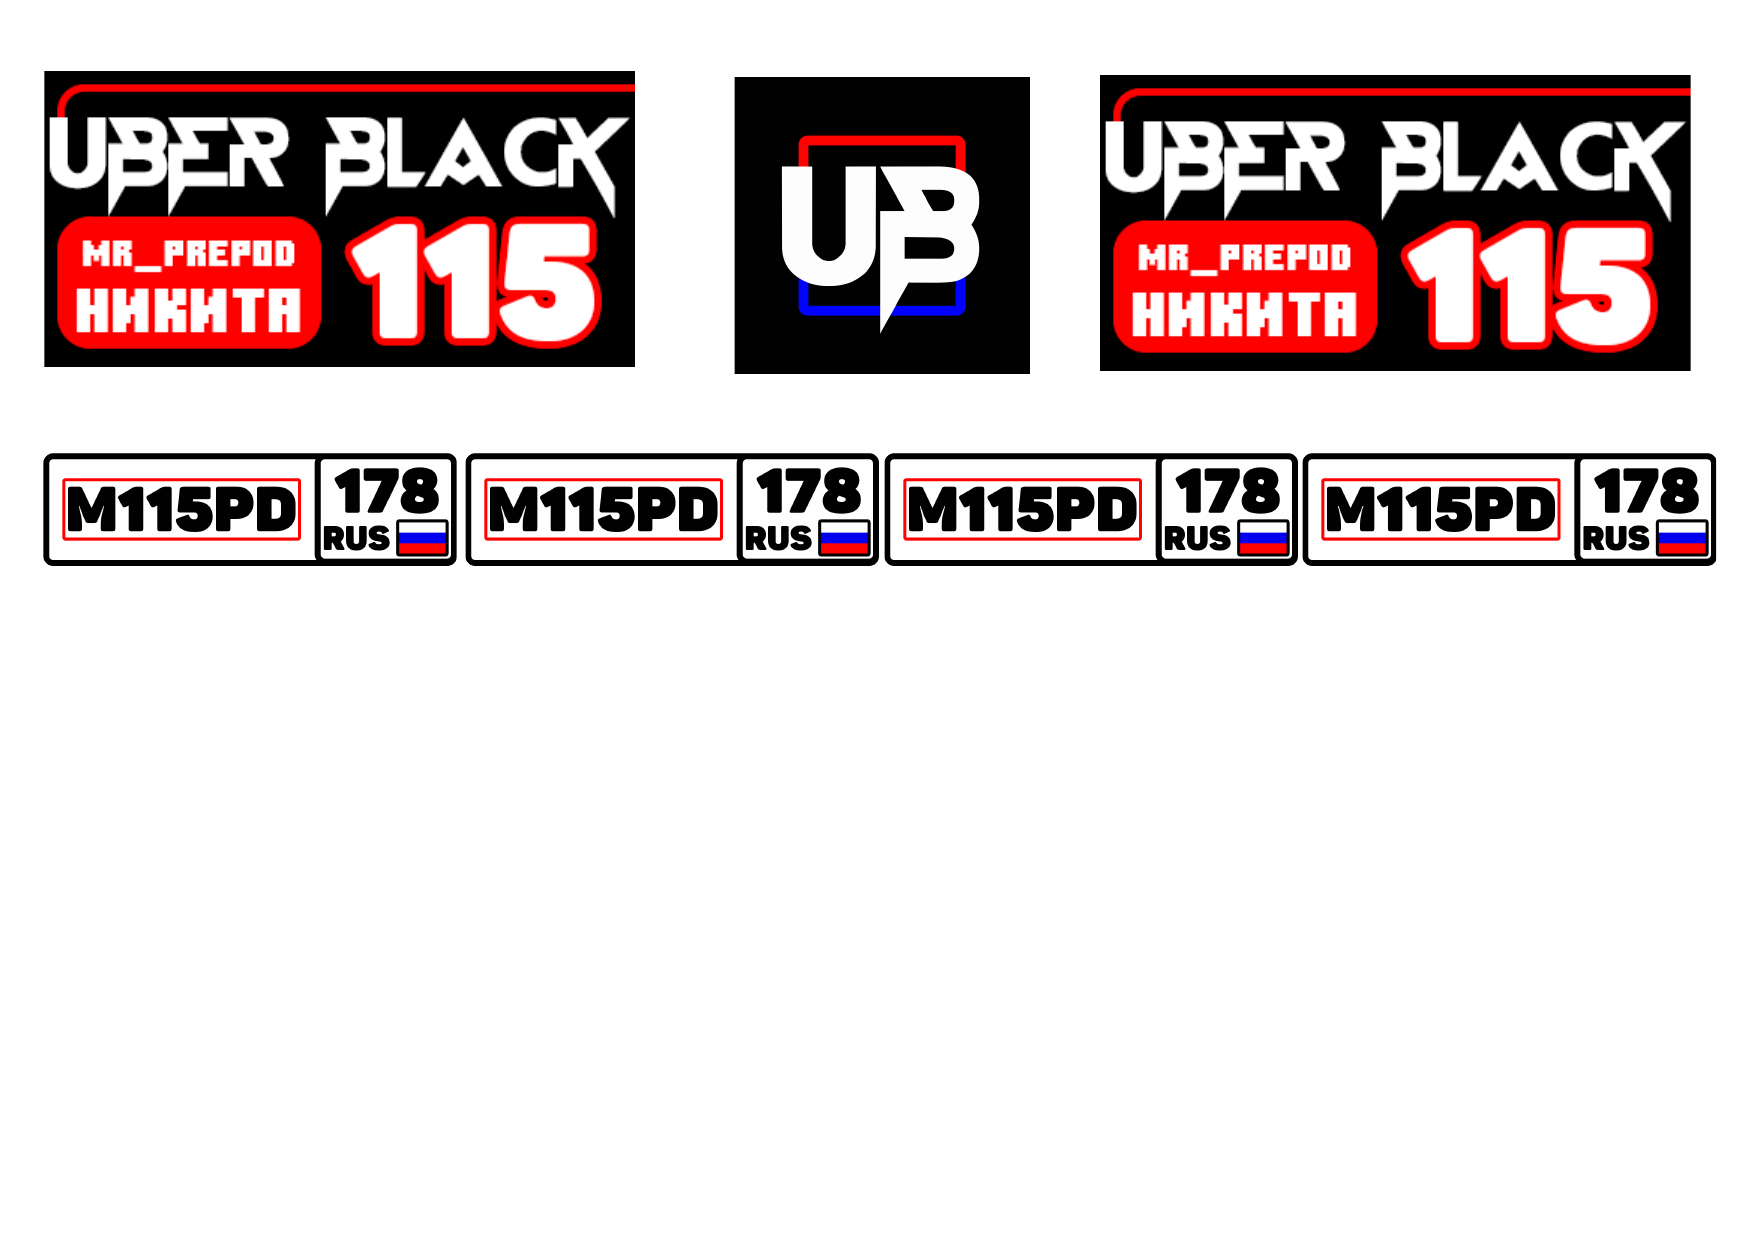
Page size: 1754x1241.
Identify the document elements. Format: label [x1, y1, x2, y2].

picture [1100, 75, 1691, 371]
picture [734, 77, 1030, 374]
picture [44, 71, 635, 367]
picture [1302, 388, 1717, 566]
picture [43, 388, 457, 566]
picture [884, 388, 1298, 566]
picture [465, 388, 879, 566]
